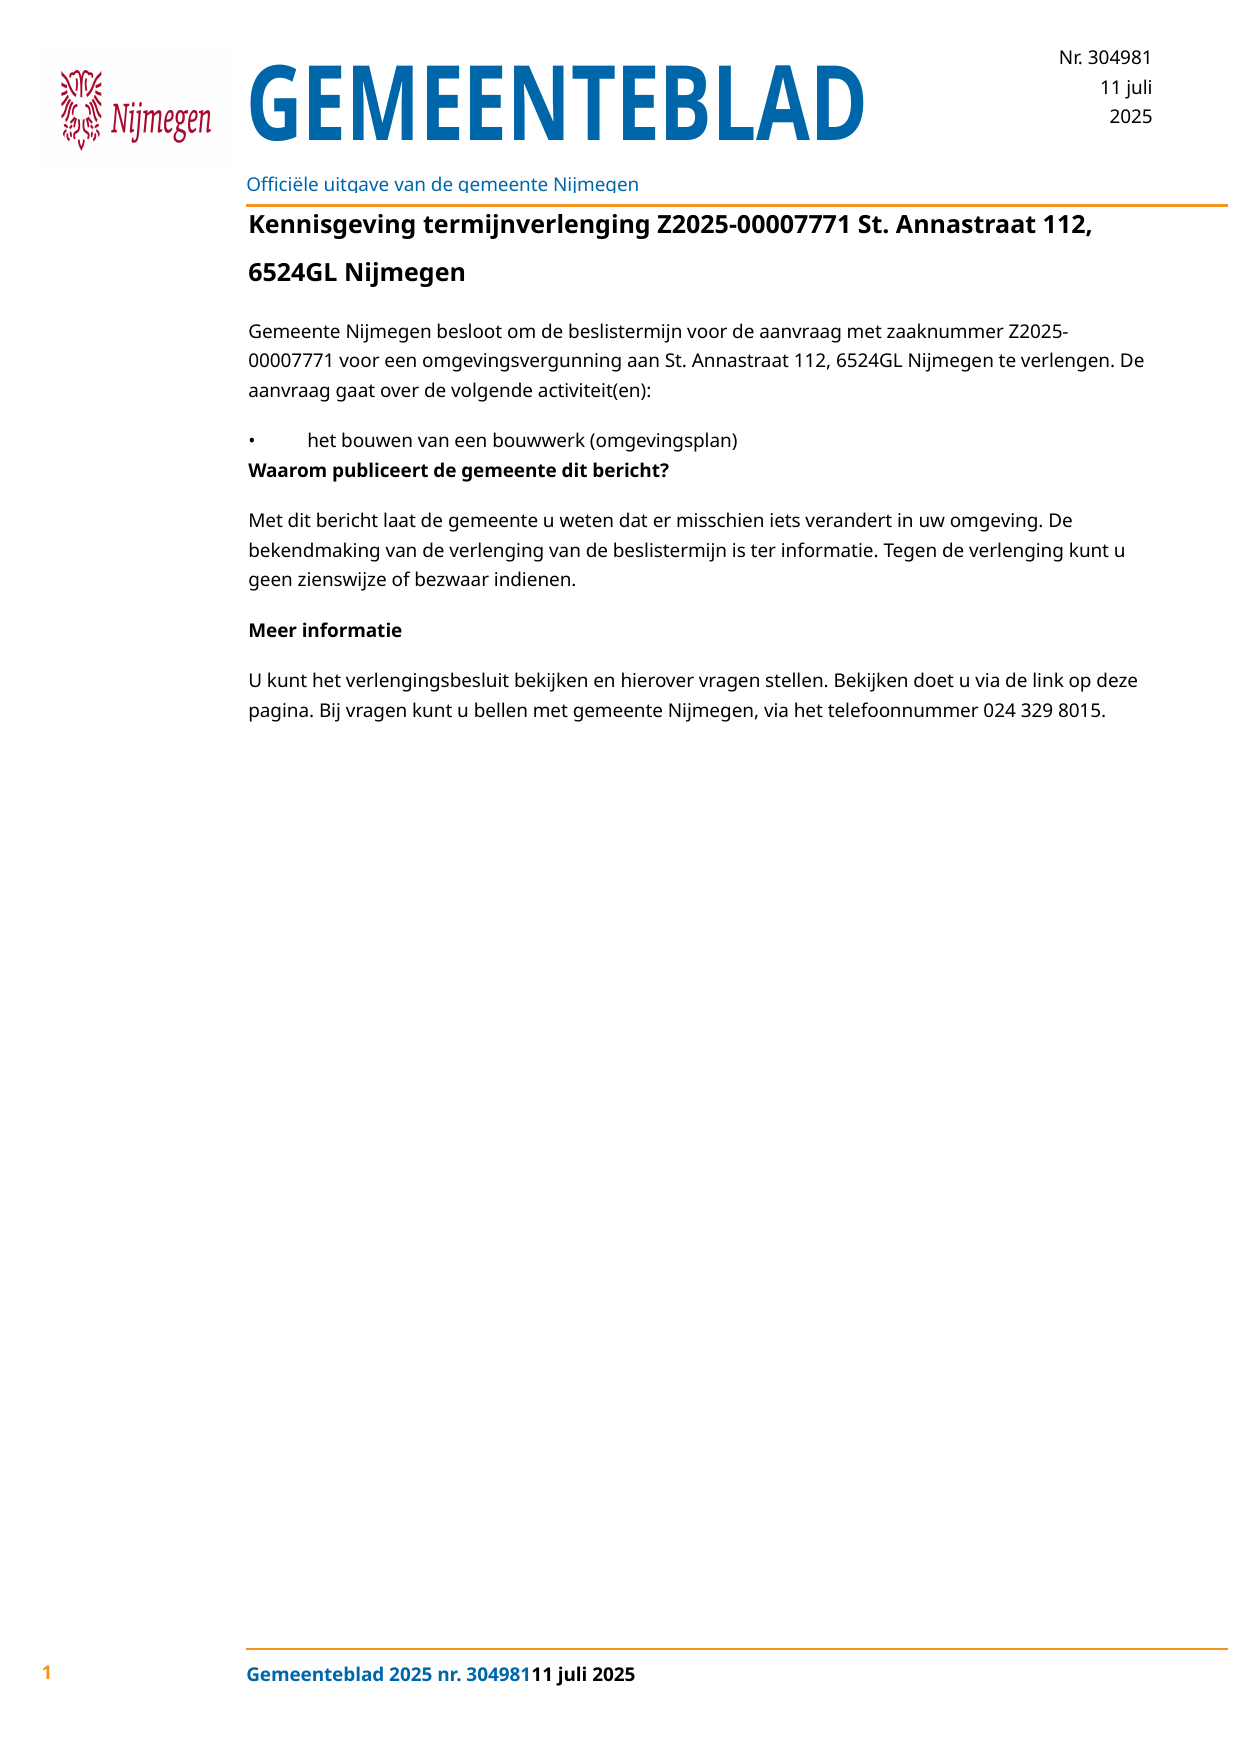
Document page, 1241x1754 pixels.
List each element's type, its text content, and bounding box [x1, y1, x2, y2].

picture [41, 47, 231, 172]
text Meer informatie [248, 617, 1152, 643]
text Gemeente Nijmegen besloot om de beslistermijn voor de aanvraag met zaaknummer Z2025-00007771 voor een omgevingsvergunning aan St. Annastraat 112, 6524GL Nijmegen te verlengen. De aanvraag gaat over de volgende activiteit(en): [248, 318, 1152, 403]
text U kunt het verlengingsbesluit bekijken en hierover vragen stellen. Bekijken doet u via de link op deze pagina. Bij vragen kunt u bellen met gemeente Nijmegen, via het telefoonnummer 024 329 8015. [248, 667, 1152, 723]
text Waarom publiceert de gemeente dit bericht? [248, 457, 1152, 483]
text Met dit bericht laat de gemeente u weten dat er misschien iets verandert in uw omgeving. De bekendmaking van de verlenging van de beslistermijn is ter informatie. Tegen de verlenging kunt u geen zienswijze of bezwaar indienen. [248, 507, 1152, 592]
list het bouwen van een bouwwerk (omgevingsplan) [248, 427, 1152, 453]
text Kennisgeving termijnverlenging Z2025-00007771 St. Annastraat 112, 6524GL Nijmegen [248, 207, 1152, 288]
